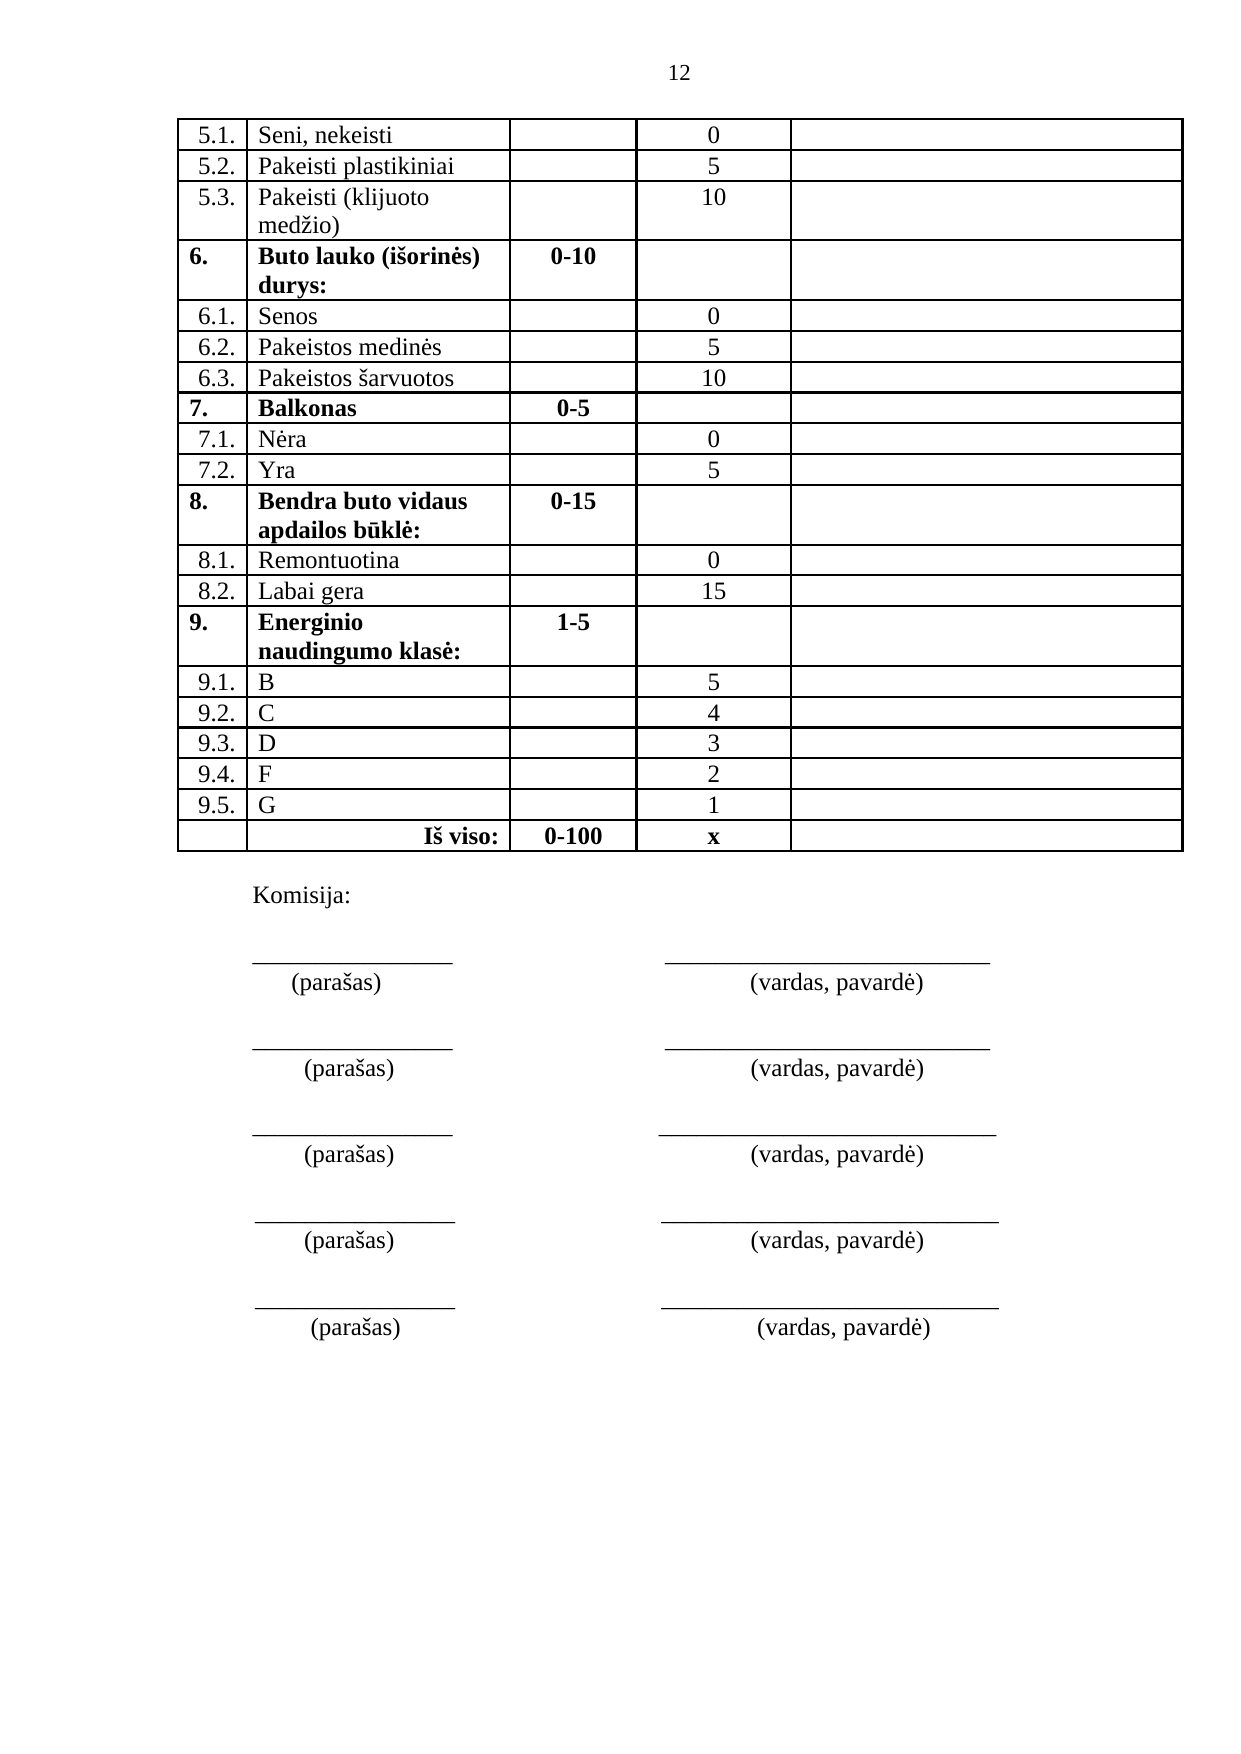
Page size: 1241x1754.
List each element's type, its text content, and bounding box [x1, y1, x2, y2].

table_cell 5 [638, 151, 790, 180]
table_cell 1-5 [511, 607, 635, 665]
table_cell [511, 301, 635, 330]
table_cell 0-5 [511, 394, 635, 422]
table_cell 10 [638, 363, 790, 391]
table_cell [792, 151, 1181, 180]
table_cell 8.2. [179, 576, 246, 605]
table_cell [511, 576, 635, 605]
table_cell F [248, 759, 509, 788]
table_cell [638, 241, 790, 299]
table_cell D [248, 729, 509, 757]
table_cell 3 [638, 729, 790, 757]
table_cell 7. [179, 394, 246, 422]
table_cell G [248, 790, 509, 819]
text (parašas) (vardas, pavardė) [177, 1312, 1181, 1341]
table_cell Pakeisti (klijuoto medžio) [248, 182, 509, 239]
table_cell 6.2. [179, 332, 246, 361]
table_cell 0-15 [511, 486, 635, 543]
table_cell 4 [638, 698, 790, 726]
table_cell 0 [638, 546, 790, 574]
table_cell [511, 151, 635, 180]
table_cell [792, 486, 1181, 543]
table_cell 9.4. [179, 759, 246, 788]
text Komisija: [177, 881, 1181, 909]
table_cell [638, 607, 790, 665]
table_cell 8.1. [179, 546, 246, 574]
table_cell 5.1. [179, 120, 246, 149]
table_cell Pakeisti plastikiniai [248, 151, 509, 180]
table_cell 2 [638, 759, 790, 788]
table_cell Iš viso: [248, 821, 509, 850]
table_cell 0 [638, 424, 790, 453]
table_cell 9. [179, 607, 246, 665]
table_cell [792, 607, 1181, 665]
table_cell C [248, 698, 509, 726]
table_cell Buto lauko (išorinės) durys: [248, 241, 509, 299]
table_cell [792, 424, 1181, 453]
text ________________ __________________________ [177, 938, 1181, 967]
table_cell [511, 546, 635, 574]
table_cell 9.3. [179, 729, 246, 757]
table_cell Seni, nekeisti [248, 120, 509, 149]
table_cell 5 [638, 332, 790, 361]
table_cell Pakeistos medinės [248, 332, 509, 361]
table_cell 15 [638, 576, 790, 605]
table_cell [511, 363, 635, 391]
table_cell 9.2. [179, 698, 246, 726]
table_cell Energinio naudingumo klasė: [248, 607, 509, 665]
text (parašas) (vardas, pavardė) [177, 967, 1181, 996]
table_cell Balkonas [248, 394, 509, 422]
table_cell [792, 729, 1181, 757]
table_cell 0 [638, 120, 790, 149]
text (parašas) (vardas, pavardė) [177, 1053, 1181, 1082]
text (parašas) (vardas, pavardė) [177, 1226, 1181, 1254]
text (parašas) (vardas, pavardė) [177, 1139, 1181, 1168]
table_cell [511, 729, 635, 757]
table_cell Pakeistos šarvuotos [248, 363, 509, 391]
table_cell 6.1. [179, 301, 246, 330]
table_cell [792, 546, 1181, 574]
text ________________ ___________________________ [177, 1197, 1181, 1226]
table_cell [792, 759, 1181, 788]
text ________________ ___________________________ [177, 1111, 1181, 1139]
table_cell Remontuotina [248, 546, 509, 574]
table_cell B [248, 667, 509, 696]
table_cell 0-10 [511, 241, 635, 299]
table_cell [511, 667, 635, 696]
table_cell 5.3. [179, 182, 246, 239]
table_cell [792, 301, 1181, 330]
table_cell [638, 486, 790, 543]
table_cell [792, 182, 1181, 239]
table_cell Labai gera [248, 576, 509, 605]
table_cell [511, 332, 635, 361]
table_cell [179, 821, 246, 850]
table_cell 0 [638, 301, 790, 330]
table_cell [511, 424, 635, 453]
table_cell [792, 790, 1181, 819]
table_cell Senos [248, 301, 509, 330]
table_cell [792, 241, 1181, 299]
table_cell 5 [638, 455, 790, 484]
text ________________ ___________________________ [177, 1283, 1181, 1312]
table_cell Bendra buto vidaus apdailos būklė: [248, 486, 509, 543]
table_cell [511, 698, 635, 726]
table_cell 0-100 [511, 821, 635, 850]
table_cell [792, 332, 1181, 361]
table_cell [511, 759, 635, 788]
table_cell [511, 790, 635, 819]
table_cell 5 [638, 667, 790, 696]
table_cell [792, 363, 1181, 391]
table_cell 8. [179, 486, 246, 543]
table_cell [792, 394, 1181, 422]
table_cell x [638, 821, 790, 850]
table_cell 6. [179, 241, 246, 299]
table_cell 10 [638, 182, 790, 239]
text ________________ __________________________ [177, 1024, 1181, 1053]
table_cell [511, 455, 635, 484]
table_cell 7.2. [179, 455, 246, 484]
table_cell [792, 821, 1181, 850]
table_cell 1 [638, 790, 790, 819]
table_cell 6.3. [179, 363, 246, 391]
table_cell [511, 120, 635, 149]
table_cell [792, 698, 1181, 726]
table_cell 9.5. [179, 790, 246, 819]
table_cell [638, 394, 790, 422]
table_cell Nėra [248, 424, 509, 453]
table_cell Yra [248, 455, 509, 484]
table_cell 7.1. [179, 424, 246, 453]
table_cell [792, 576, 1181, 605]
table_cell [792, 667, 1181, 696]
table_cell 9.1. [179, 667, 246, 696]
table_cell [792, 120, 1181, 149]
table_cell [511, 182, 635, 239]
table_cell [792, 455, 1181, 484]
table_cell 5.2. [179, 151, 246, 180]
